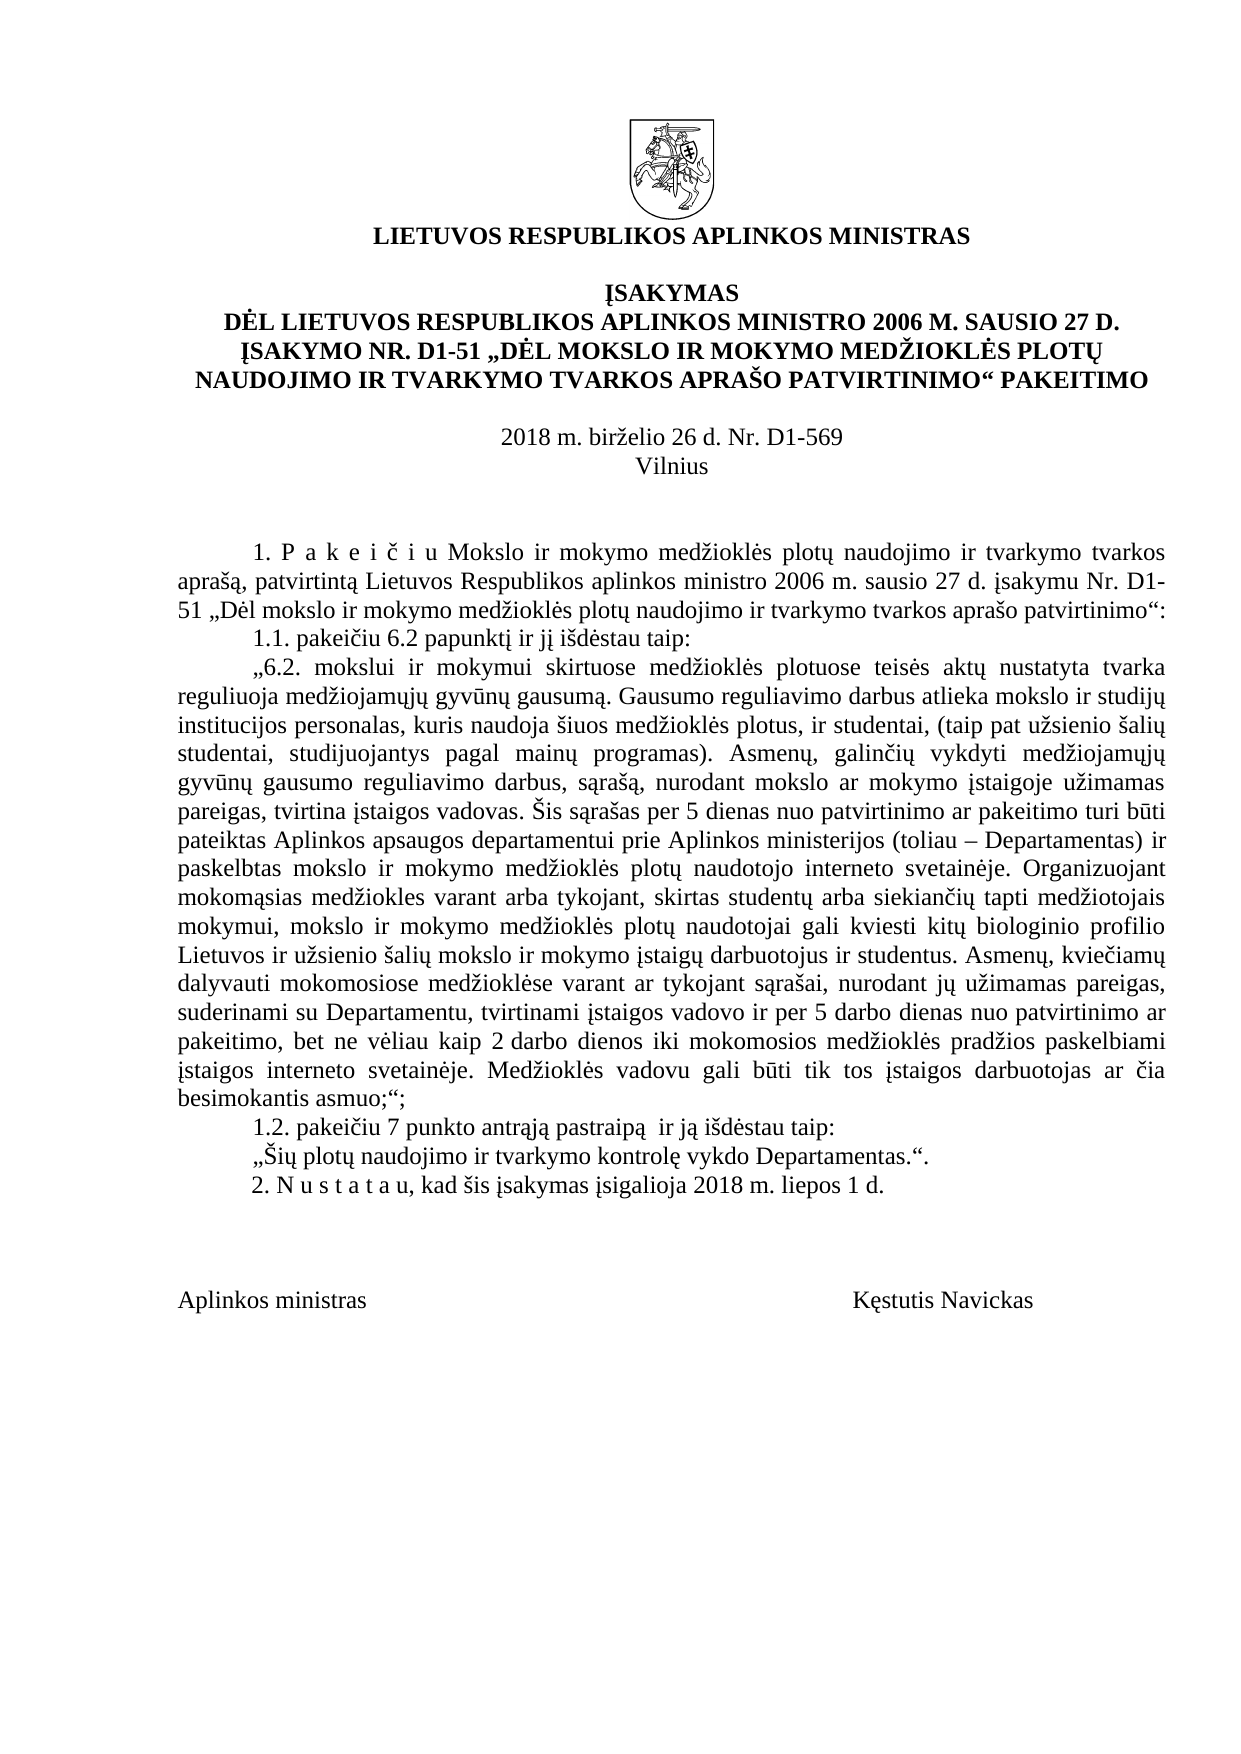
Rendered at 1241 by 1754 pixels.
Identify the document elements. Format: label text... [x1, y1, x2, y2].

text Aplinkos ministras Kęstutis Navickas [177, 1285, 1166, 1313]
text 2018 m. birželio 26 d. Nr. D1-569 [177, 422, 1166, 451]
text „6.2. mokslui ir mokymui skirtuose medžioklės plotuose teisės aktų nustatyta tvarka reguliuoja medžiojamųjų gyvūnų gausumą. Gausumo reguliavimo darbus atlieka mokslo ir studijų institucijos personalas, kuris naudoja šiuos medžioklės plotus, ir studentai, (taip pat užsienio šalių studentai, studijuojantys pagal mainų programas). Asmenų, galinčių vykdyti medžiojamųjų gyvūnų gausumo reguliavimo darbus, sąrašą, nurodant mokslo ar mokymo įstaigoje užimamas pareigas, tvirtina įstaigos vadovas. Šis sąrašas per 5 dienas nuo patvirtinimo ar pakeitimo turi būti pateiktas Aplinkos apsaugos departamentui prie Aplinkos ministerijos (toliau – Departamentas) ir paskelbtas mokslo ir mokymo medžioklės plotų naudotojo interneto svetainėje. Organizuojant mokomąsias medžiokles varant arba tykojant, skirtas studentų arba siekiančių tapti medžiotojais mokymui, mokslo ir mokymo medžioklės plotų naudotojai gali kviesti kitų biologinio profilio Lietuvos ir užsienio šalių mokslo ir mokymo įstaigų darbuotojus ir studentus. Asmenų, kviečiamų dalyvauti mokomosiose medžioklėse varant ar tykojant sąrašai, nurodant jų užimamas pareigas, suderinami su Departamentu, tvirtinami įstaigos vadovo ir per 5 darbo dienas nuo patvirtinimo ar pakeitimo, bet ne vėliau kaip 2 darbo dienos iki mokomosios medžioklės pradžios paskelbiami įstaigos interneto svetainėje. Medžioklės vadovu gali būti tik tos įstaigos darbuotojas ar čia besimokantis asmuo;“; [177, 652, 1166, 1112]
text ĮSAKYMAS [177, 278, 1166, 307]
text Vilnius [177, 451, 1166, 508]
text 1. P a k e i č i u Mokslo ir mokymo medžioklės plotų naudojimo ir tvarkymo tvarkos aprašą, patvirtintą Lietuvos Respublikos aplinkos ministro 2006 m. sausio 27 d. įsakymu Nr. D1-51 „Dėl mokslo ir mokymo medžioklės plotų naudojimo ir tvarkymo tvarkos aprašo patvirtinimo“: [177, 537, 1166, 623]
text DĖL LIETUVOS RESPUBLIKOS APLINKOS MINISTRO 2006 M. SAUSIO 27 D. ĮSAKYMO NR. D1-51 „DĖL MOKSLO IR MOKYMO MEDŽIOKLĖS PLOTŲ NAUDOJIMO IR TVARKYMO TVARKOS APRAŠO PATVIRTINIMO“ PAKEITIMO [177, 307, 1166, 393]
text LIETUVOS RESPUBLIKOS APLINKOS MINISTRAS [177, 221, 1166, 250]
text 1.2. pakeičiu 7 punkto antrąją pastraipą ir ją išdėstau taip: [177, 1112, 1166, 1141]
text 1.1. pakeičiu 6.2 papunktį ir jį išdėstau taip: [177, 623, 1166, 652]
text „Šių plotų naudojimo ir tvarkymo kontrolę vykdo Departamentas.“. [177, 1141, 1166, 1170]
text 2. N u s t a t a u, kad šis įsakymas įsigalioja 2018 m. liepos 1 d. [177, 1170, 1166, 1198]
